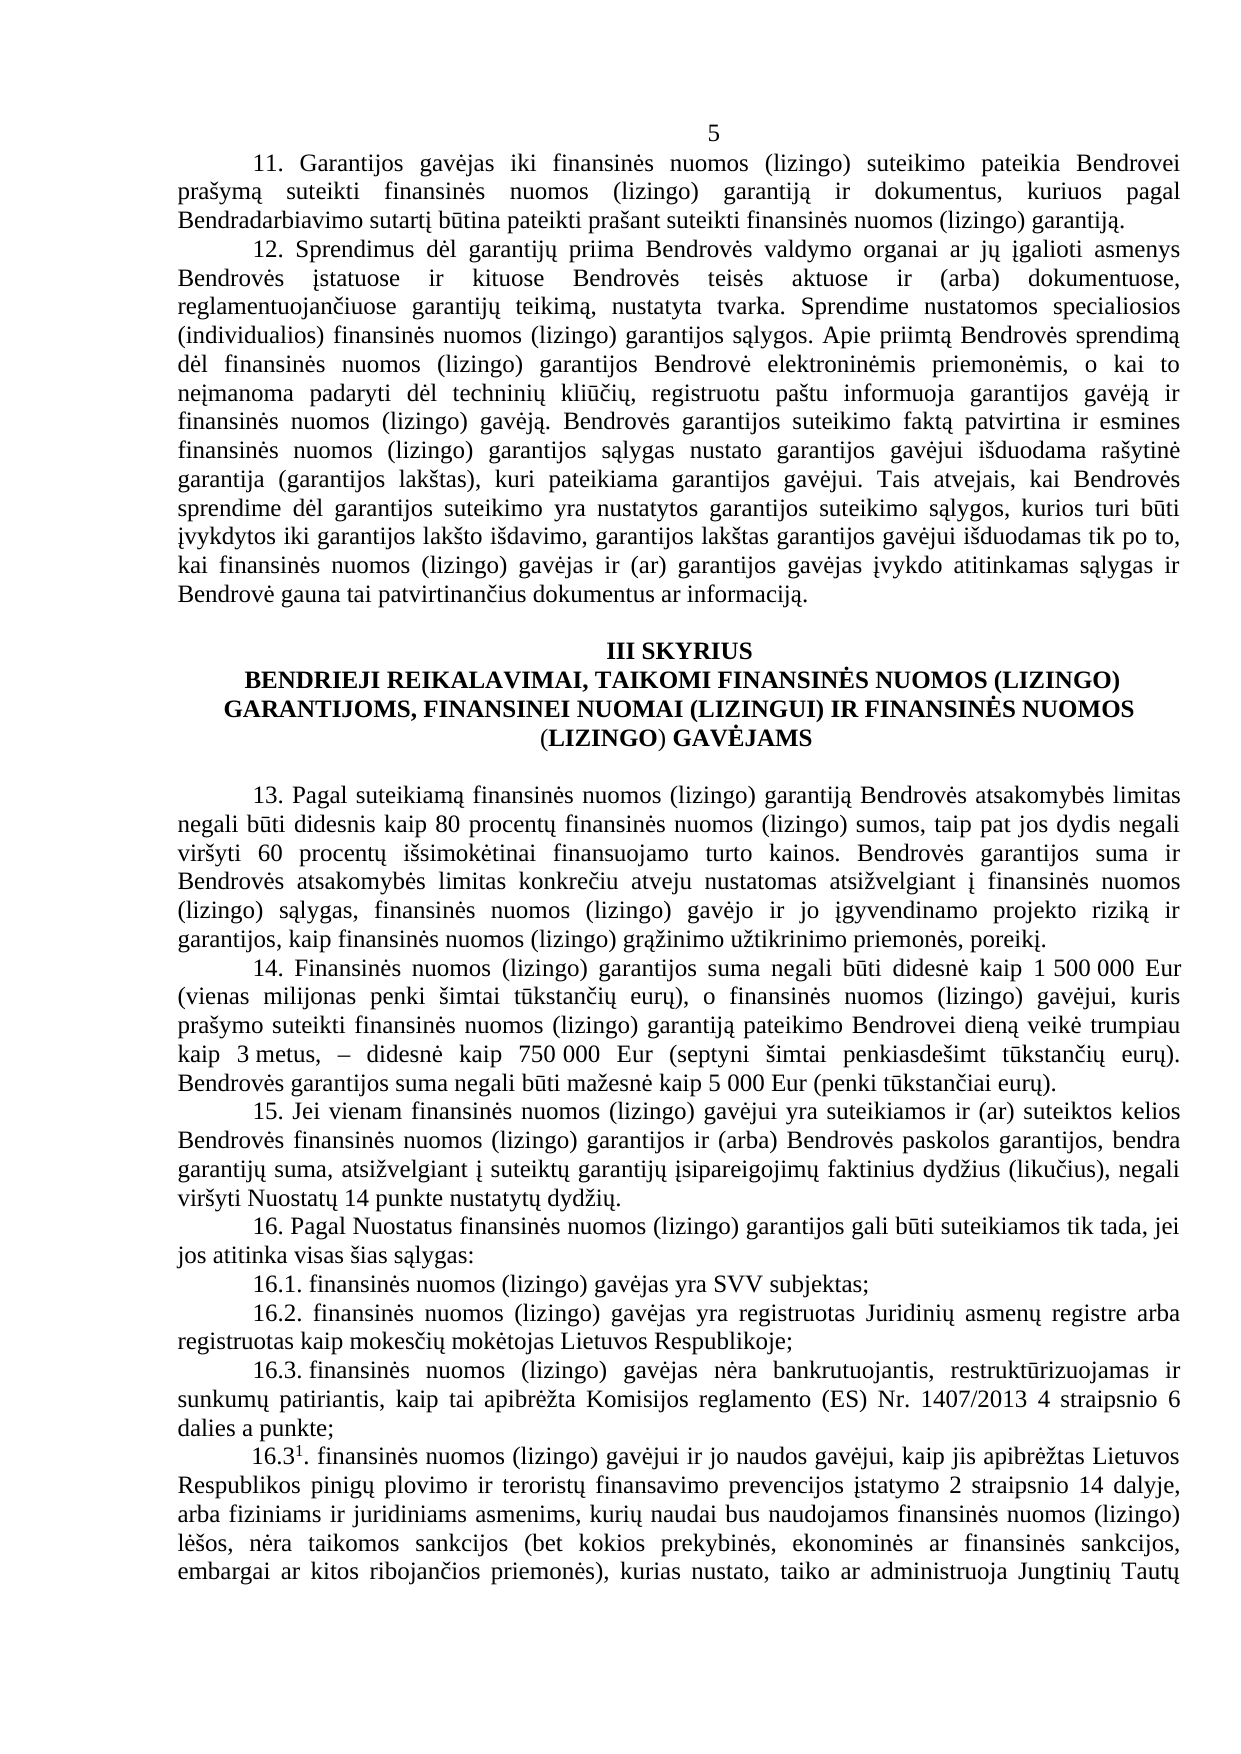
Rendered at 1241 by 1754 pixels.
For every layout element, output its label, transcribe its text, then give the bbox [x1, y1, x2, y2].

text 12. Sprendimus dėl garantijų priima Bendrovės valdymo organai ar jų įgalioti asmenys Bendrovės įstatuose ir kituose Bendrovės teisės aktuose ir (arba) dokumentuose, reglamentuojančiuose garantijų teikimą, nustatyta tvarka. Sprendime nustatomos specialiosios (individualios) finansinės nuomos (lizingo) garantijos sąlygos. Apie priimtą Bendrovės sprendimą dėl finansinės nuomos (lizingo) garantijos Bendrovė elektroninėmis priemonėmis, o kai to neįmanoma padaryti dėl techninių kliūčių, registruotu paštu informuoja garantijos gavėją ir finansinės nuomos (lizingo) gavėją. Bendrovės garantijos suteikimo faktą patvirtina ir esmines finansinės nuomos (lizingo) garantijos sąlygas nustato garantijos gavėjui išduodama rašytinė garantija (garantijos lakštas), kuri pateikiama garantijos gavėjui. Tais atvejais, kai Bendrovės sprendime dėl garantijos suteikimo yra nustatytos garantijos suteikimo sąlygos, kurios turi būti įvykdytos iki garantijos lakšto išdavimo, garantijos lakštas garantijos gavėjui išduodamas tik po to, kai finansinės nuomos (lizingo) gavėjas ir (ar) garantijos gavėjas įvykdo atitinkamas sąlygas ir Bendrovė gauna tai patvirtinančius dokumentus ar informaciją. [177, 234, 1181, 608]
text 14. Finansinės nuomos (lizingo) garantijos suma negali būti didesnė kaip 1 500 000 Eur (vienas milijonas penki šimtai tūkstančių eurų), o finansinės nuomos (lizingo) gavėjui, kuris prašymo suteikti finansinės nuomos (lizingo) garantiją pateikimo Bendrovei dieną veikė trumpiau kaip 3 metus, – didesnė kaip 750 000 Eur (septyni šimtai penkiasdešimt tūkstančių eurų). Bendrovės garantijos suma negali būti mažesnė kaip 5 000 Eur (penki tūkstančiai eurų). [177, 953, 1181, 1096]
text 16.2. finansinės nuomos (lizingo) gavėjas yra registruotas Juridinių asmenų registre arba registruotas kaip mokesčių mokėtojas Lietuvos Respublikoje; [177, 1298, 1181, 1355]
text 15. Jei vienam finansinės nuomos (lizingo) gavėjui yra suteikiamos ir (ar) suteiktos kelios Bendrovės finansinės nuomos (lizingo) garantijos ir (arba) Bendrovės paskolos garantijos, bendra garantijų suma, atsižvelgiant į suteiktų garantijų įsipareigojimų faktinius dydžius (likučius), negali viršyti Nuostatų 14 punkte nustatytų dydžių. [177, 1096, 1181, 1211]
text 16.1. finansinės nuomos (lizingo) gavėjas yra SVV subjektas; [177, 1269, 1181, 1298]
text 16.3. finansinės nuomos (lizingo) gavėjas nėra bankrutuojantis, restruktūrizuojamas ir sunkumų patiriantis, kaip tai apibrėžta Komisijos reglamento (ES) Nr. 1407/2013 4 straipsnio 6 dalies a punkte; [177, 1355, 1181, 1441]
text III SKYRIUS [177, 636, 1181, 665]
text 11. Garantijos gavėjas iki finansinės nuomos (lizingo) suteikimo pateikia Bendrovei prašymą suteikti finansinės nuomos (lizingo) garantiją ir dokumentus, kuriuos pagal Bendradarbiavimo sutartį būtina pateikti prašant suteikti finansinės nuomos (lizingo) garantiją. [177, 148, 1181, 234]
text 16. Pagal Nuostatus finansinės nuomos (lizingo) garantijos gali būti suteikiamos tik tada, jei jos atitinka visas šias sąlygas: [177, 1211, 1181, 1269]
text 13. Pagal suteikiamą finansinės nuomos (lizingo) garantiją Bendrovės atsakomybės limitas negali būti didesnis kaip 80 procentų finansinės nuomos (lizingo) sumos, taip pat jos dydis negali viršyti 60 procentų išsimokėtinai finansuojamo turto kainos. Bendrovės garantijos suma ir Bendrovės atsakomybės limitas konkrečiu atveju nustatomas atsižvelgiant į finansinės nuomos (lizingo) sąlygas, finansinės nuomos (lizingo) gavėjo ir jo įgyvendinamo projekto riziką ir garantijos, kaip finansinės nuomos (lizingo) grąžinimo užtikrinimo priemonės, poreikį. [177, 780, 1181, 953]
text 16.31. finansinės nuomos (lizingo) gavėjui ir jo naudos gavėjui, kaip jis apibrėžtas Lietuvos Respublikos pinigų plovimo ir teroristų finansavimo prevencijos įstatymo 2 straipsnio 14 dalyje, arba fiziniams ir juridiniams asmenims, kurių naudai bus naudojamos finansinės nuomos (lizingo) lėšos, nėra taikomos sankcijos (bet kokios prekybinės, ekonominės ar finansinės sankcijos, embargai ar kitos ribojančios priemonės), kurias nustato, taiko ar administruoja Jungtinių Tautų [177, 1441, 1181, 1585]
text BENDRIEJI REIKALAVIMAI, TAIKOMI FINANSINĖS NUOMOS (LIZINGO) GARANTIJOMS, FINANSINEI NUOMAI (LIZINGUI) IR FINANSINĖS NUOMOS (LIZINGO) GAVĖJAMS [177, 665, 1181, 751]
